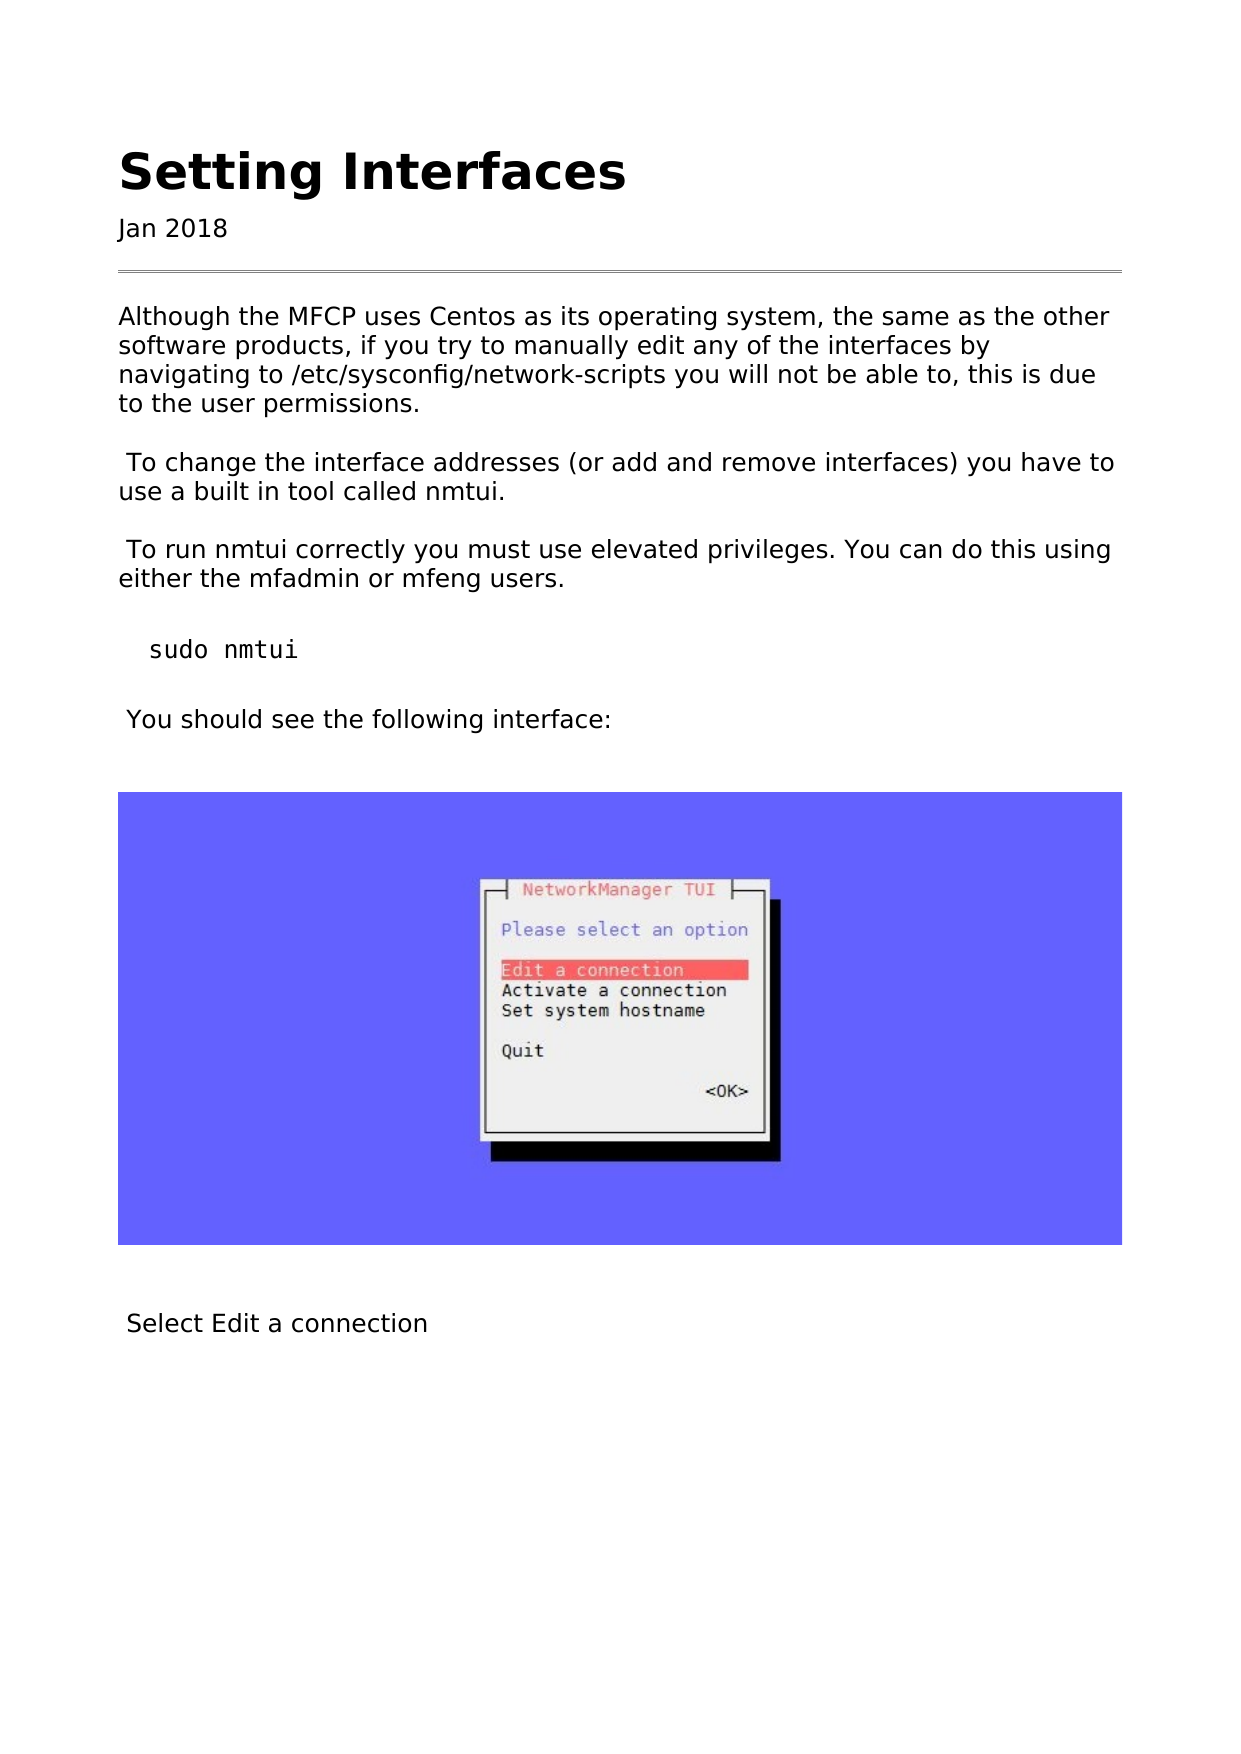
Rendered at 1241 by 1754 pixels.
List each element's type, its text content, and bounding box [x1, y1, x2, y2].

text Jan 2018 [118, 214, 1122, 243]
text Although the MFCP uses Centos as its operating system, the same as the other software products, if you try to manually edit any of the interfaces by navigating to /etc/sysconfig/network-scripts you will not be able to, this is due to the user permissions. To change the interface addresses (or add and remove interfaces) you have to use a built in tool called nmtui. To run nmtui correctly you must use elevated privileges. You can do this using either the mfadmin or mfeng users. [118, 302, 1122, 623]
subtitle Setting Interfaces [118, 143, 1122, 201]
picture [118, 792, 1123, 1245]
text You should see the following interface: Select Edit a connection From here you can chose which interface to edit. At the time of writing (Jan 2018) a new unit would show eth1 twice, I deleted both of them and recreated eth1. Select the interface you wish to edit and press enter. [118, 676, 1122, 792]
text sudo nmtui [118, 635, 1122, 664]
text You should see the following interface: Select Edit a connection From here you can chose which interface to edit. At the time of writing (Jan 2018) a new unit would show eth1 twice, I deleted both of them and recreated eth1. Select the interface you wish to edit and press enter. [118, 1245, 1122, 1367]
